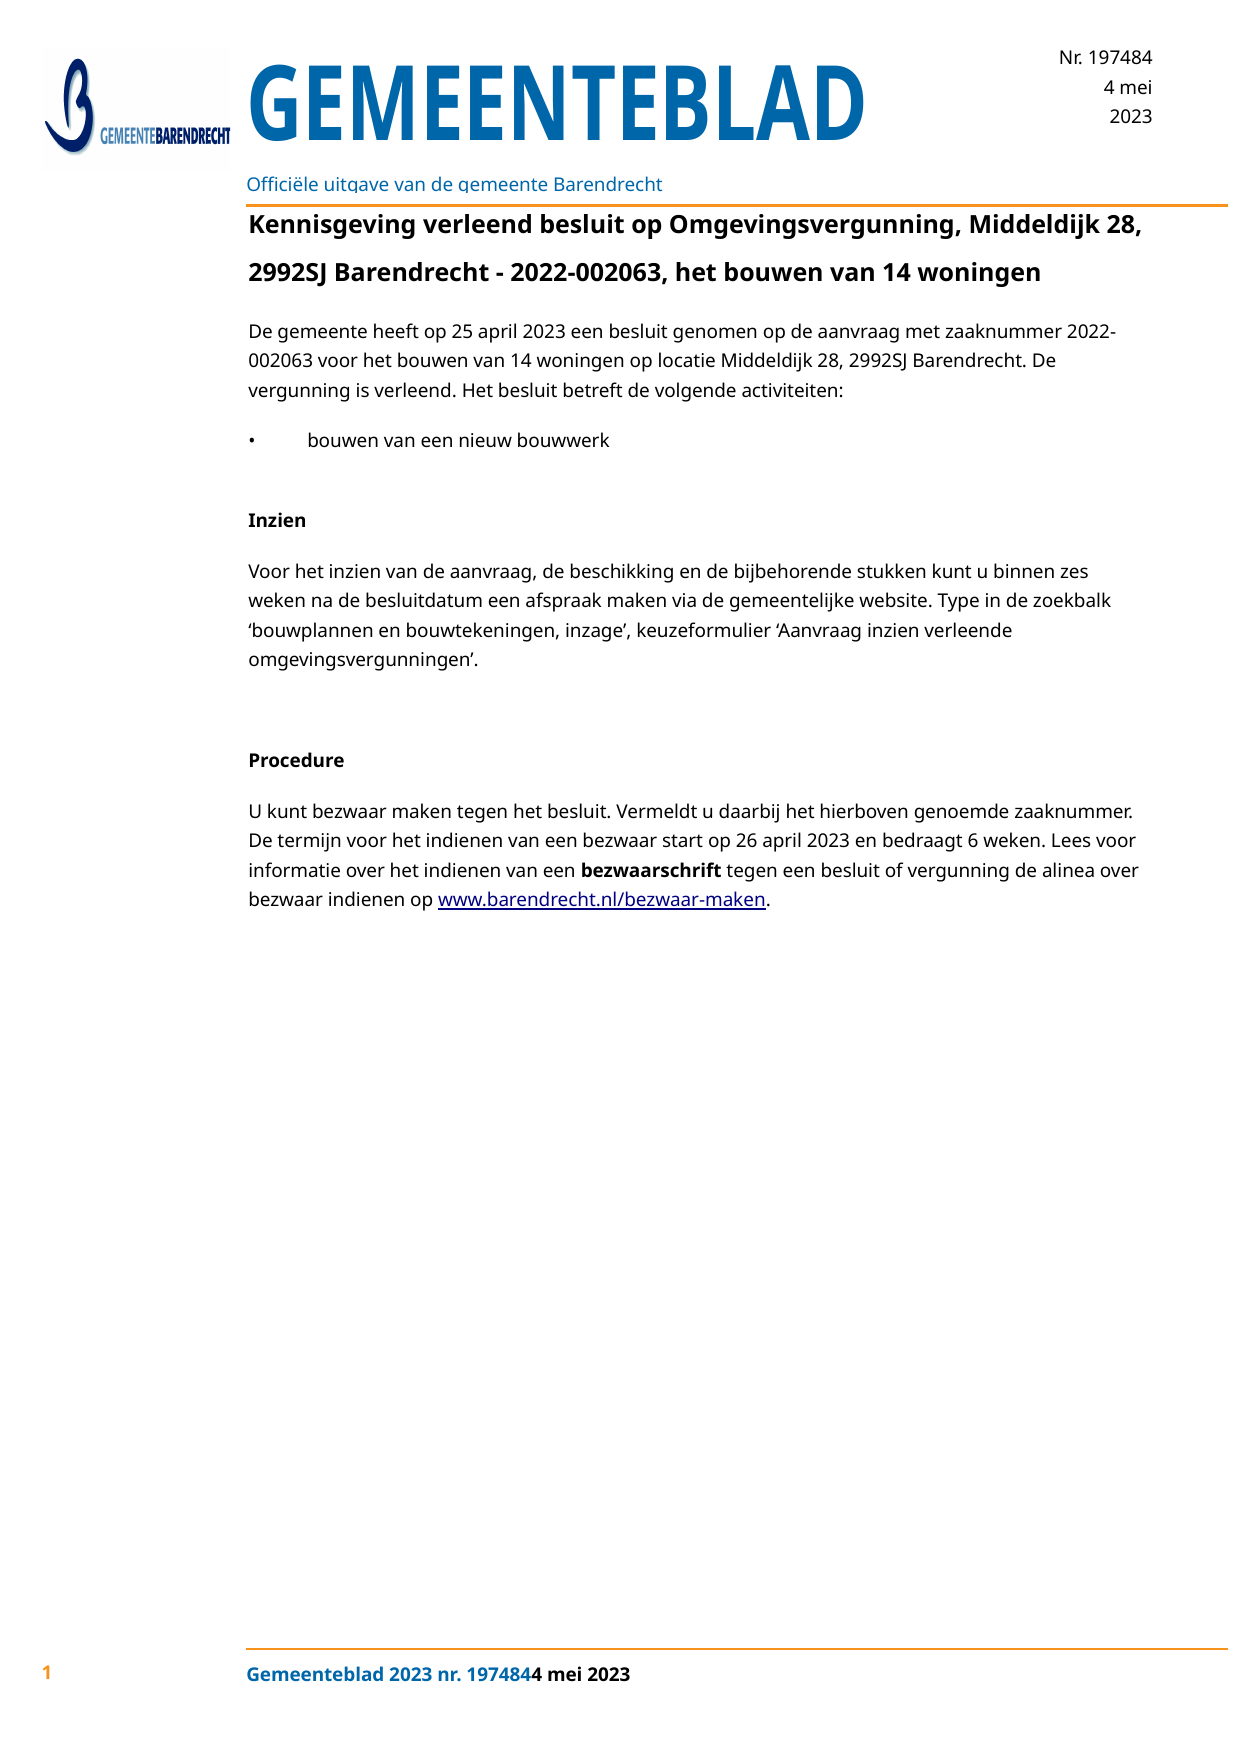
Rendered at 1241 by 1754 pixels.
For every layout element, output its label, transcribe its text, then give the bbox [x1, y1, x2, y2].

text Kennisgeving verleend besluit op Omgevingsvergunning, Middeldijk 28, 2992SJ Barendrecht - 2022-002063, het bouwen van 14 woningen [248, 207, 1152, 288]
text U kunt bezwaar maken tegen het besluit. Vermeldt u daarbij het hierboven genoemde zaaknummer. De termijn voor het indienen van een bezwaar start op 26 april 2023 en bedraagt 6 weken. Lees voor informatie over het indienen van een bezwaarschrift tegen een besluit of vergunning de alinea over bezwaar indienen op www.barendrecht.nl/bezwaar-maken. [248, 798, 1152, 912]
text Inzien [248, 507, 1152, 533]
list bouwen van een nieuw bouwwerk [248, 427, 1152, 453]
text De gemeente heeft op 25 april 2023 een besluit genomen op de aanvraag met zaaknummer 2022-002063 voor het bouwen van 14 woningen op locatie Middeldijk 28, 2992SJ Barendrecht. De vergunning is verleend. Het besluit betreft de volgende activiteiten: [248, 318, 1152, 403]
picture [41, 47, 231, 172]
text Procedure [248, 747, 1152, 773]
text Voor het inzien van de aanvraag, de beschikking en de bijbehorende stukken kunt u binnen zes weken na de besluitdatum een afspraak maken via de gemeentelijke website. Type in de zoekbalk ‘bouwplannen en bouwtekeningen, inzage’, keuzeformulier ‘Aanvraag inzien verleende omgevingsvergunningen’. [248, 558, 1152, 672]
